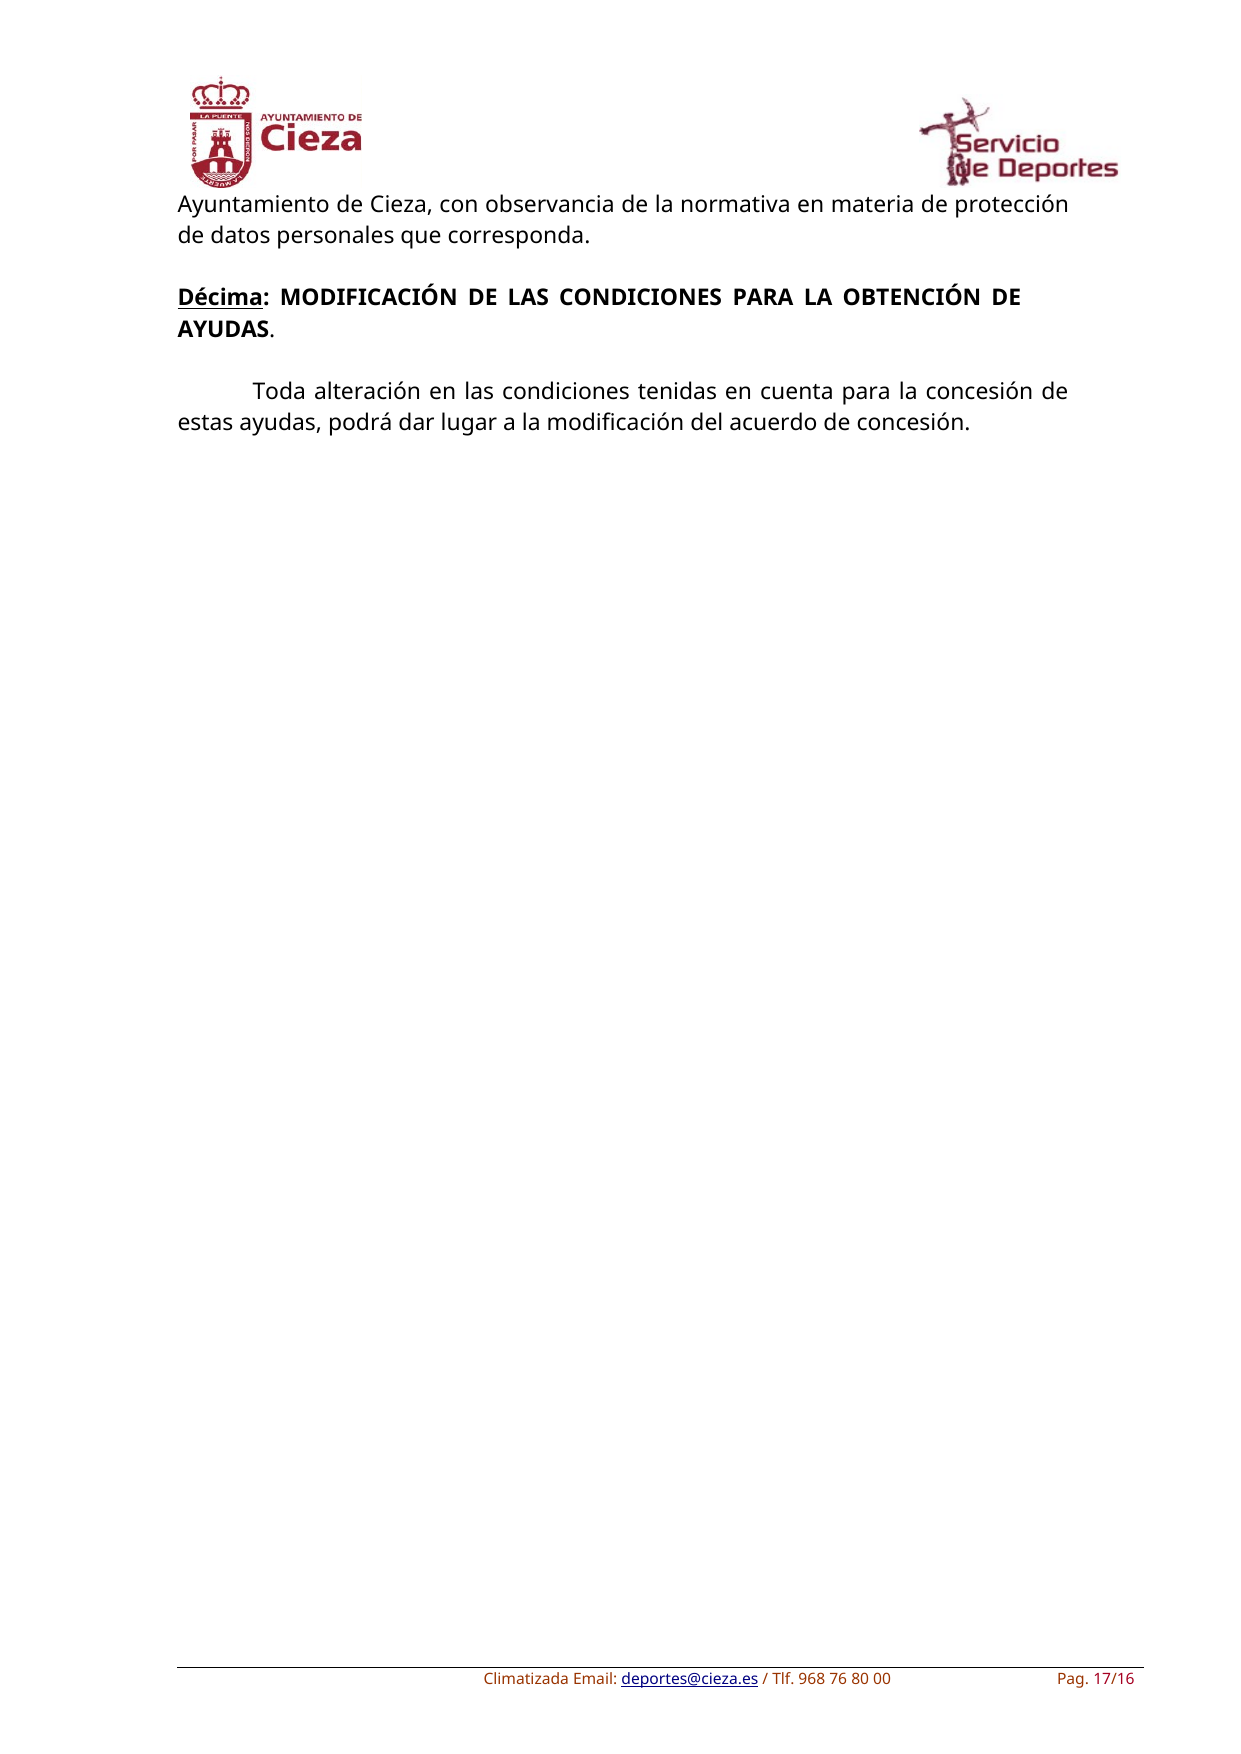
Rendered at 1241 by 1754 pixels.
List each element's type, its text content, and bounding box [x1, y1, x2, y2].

text Ayuntamiento de Cieza, con observancia de la normativa en materia de protección de datos personales que corresponda. [177, 187, 1070, 250]
subtitle Décima: MODIFICACIÓN DE LAS CONDICIONES PARA LA OBTENCIÓN DE AYUDAS. [177, 281, 1085, 344]
picture [190, 75, 362, 187]
text Toda alteración en las condiciones tenidas en cuenta para la concesión de estas ayudas, podrá dar lugar a la modificación del acuerdo de concesión. [177, 375, 1069, 437]
picture [919, 94, 1122, 188]
